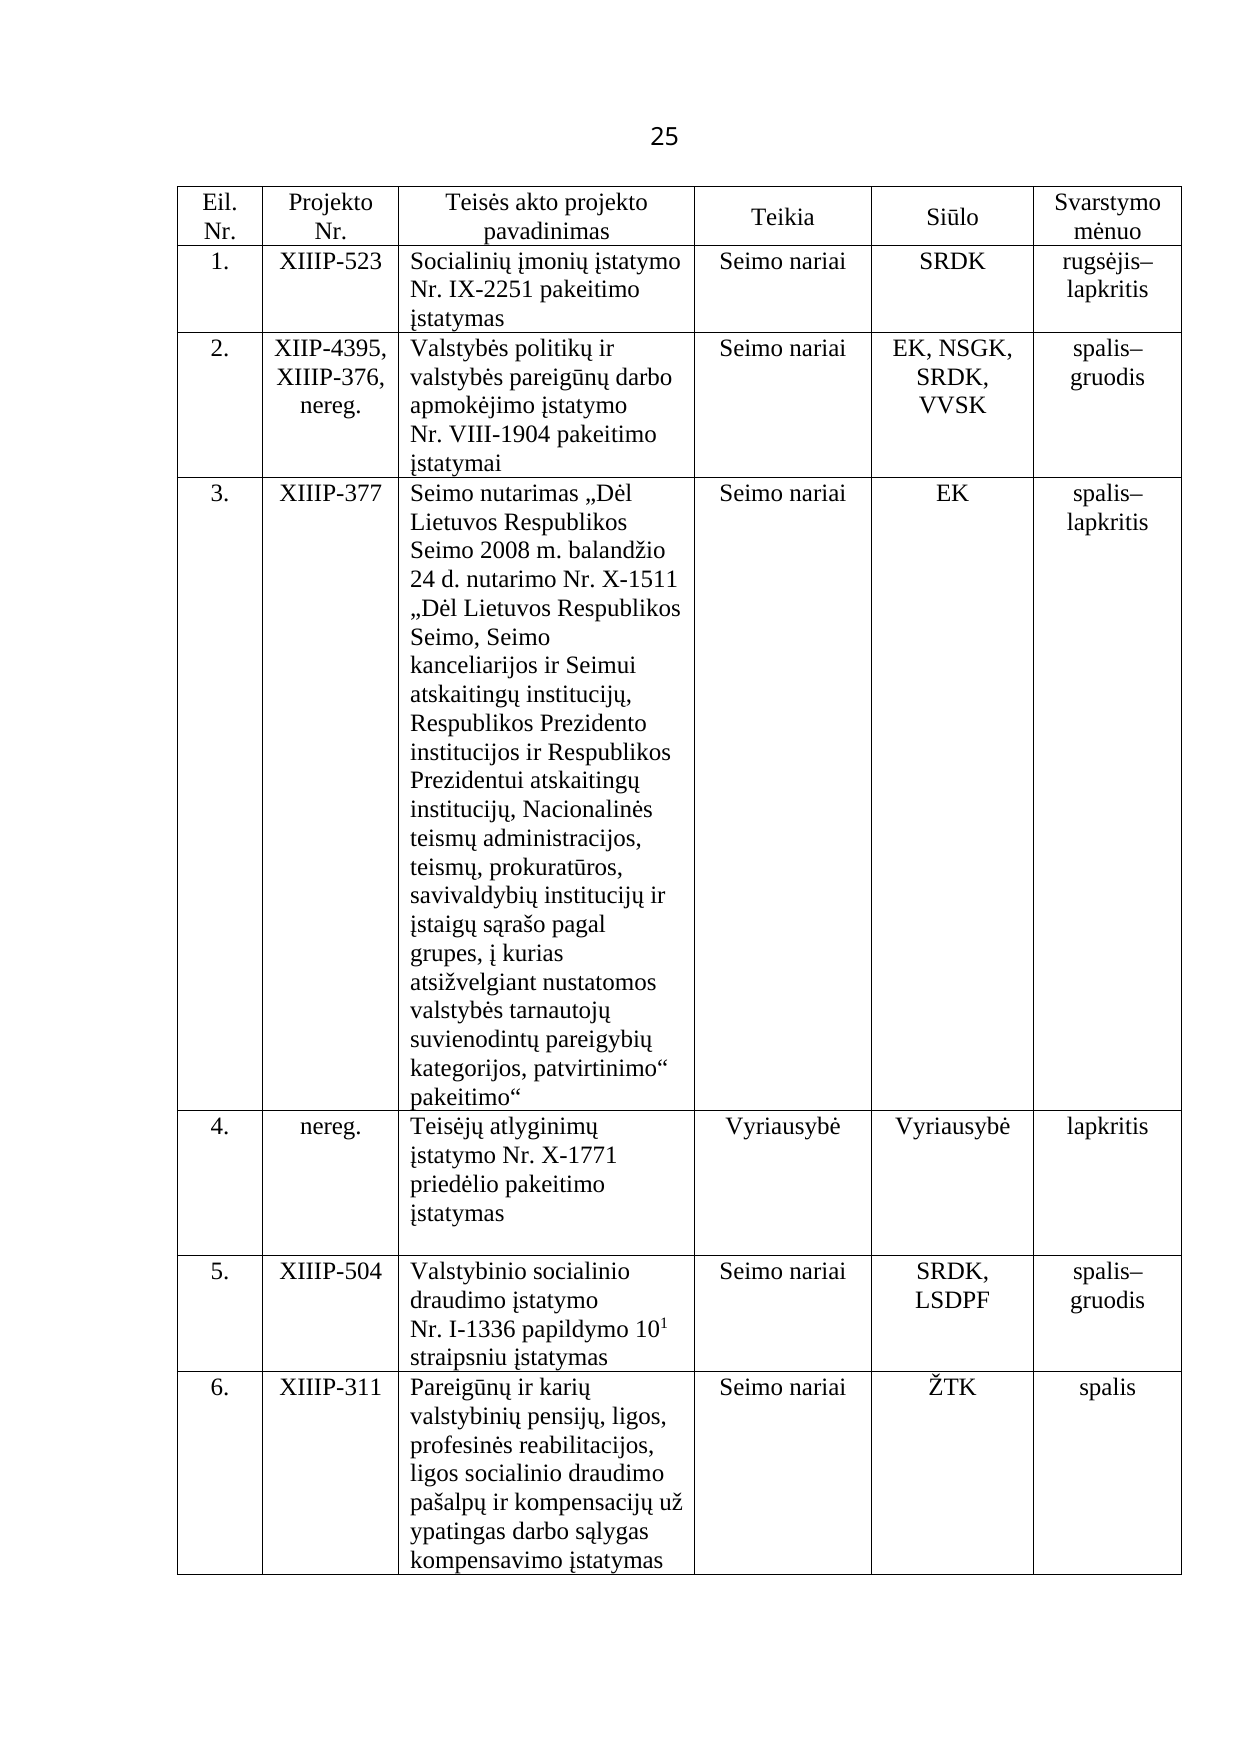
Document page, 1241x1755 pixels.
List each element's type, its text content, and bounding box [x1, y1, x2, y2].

table_cell spalis– gruodis [1034, 1256, 1181, 1371]
table_cell Seimo nariai [695, 1372, 871, 1573]
table_cell XIIIP-504 [263, 1256, 398, 1371]
table_header Siūlo [872, 187, 1033, 245]
table_cell Valstybinio socialinio draudimo įstatymo Nr. I-1336 papildymo 101 straipsniu įstatymas [399, 1256, 694, 1371]
table_cell Seimo nariai [695, 246, 871, 332]
table_cell nereg. [263, 1111, 398, 1255]
table_header Svarstymo mėnuo [1034, 187, 1181, 245]
table_cell spalis–gruodis [1034, 333, 1181, 477]
table_cell Seimo nariai [695, 333, 871, 477]
table_cell Seimo nariai [695, 1256, 871, 1371]
table_header Projekto Nr. [263, 187, 398, 245]
table_cell Seimo nutarimas „Dėl Lietuvos Respublikos Seimo 2008 m. balandžio 24 d. nutarimo Nr. X-1511 „Dėl Lietuvos Respublikos Seimo, Seimo kanceliarijos ir Seimui atskaitingų institucijų, Respublikos Prezidento institucijos ir Respublikos Prezidentui atskaitingų institucijų, Nacionalinės teismų administracijos, teismų, prokuratūros, savivaldybių institucijų ir įstaigų sąrašo pagal grupes, į kurias atsižvelgiant nustatomos valstybės tarnautojų suvienodintų pareigybių kategorijos, patvirtinimo“ pakeitimo“ [399, 478, 694, 1110]
table_cell Vyriausybė [695, 1111, 871, 1255]
table_cell Teisėjų atlyginimų įstatymo Nr. X-1771 priedėlio pakeitimo įstatymas [399, 1111, 694, 1255]
table_cell EK, NSGK, SRDK, VVSK [872, 333, 1033, 477]
table_cell 5. [178, 1256, 262, 1371]
table_cell ŽTK [872, 1372, 1033, 1573]
table_cell spalis [1034, 1372, 1181, 1573]
table_cell lapkritis [1034, 1111, 1181, 1255]
table_cell SRDK [872, 246, 1033, 332]
table_cell Valstybės politikų ir valstybės pareigūnų darbo apmokėjimo įstatymo Nr. VIII-1904 pakeitimo įstatymai [399, 333, 694, 477]
table_cell 4. [178, 1111, 262, 1255]
table_cell Seimo nariai [695, 478, 871, 1110]
table_cell rugsėjis– lapkritis [1034, 246, 1181, 332]
table_cell spalis–lapkritis [1034, 478, 1181, 1110]
table_cell XIIP-4395, XIIIP-376, nereg. [263, 333, 398, 477]
table_header Teikia [695, 187, 871, 245]
table_header Eil. Nr. [178, 187, 262, 245]
table_cell 6. [178, 1372, 262, 1573]
table_cell SRDK, LSDPF [872, 1256, 1033, 1371]
table_cell Pareigūnų ir karių valstybinių pensijų, ligos, profesinės reabilitacijos, ligos socialinio draudimo pašalpų ir kompensacijų už ypatingas darbo sąlygas kompensavimo įstatymas [399, 1372, 694, 1573]
table_header Teisės akto projekto pavadinimas [399, 187, 694, 245]
table_cell 1. [178, 246, 262, 332]
table_cell 3. [178, 478, 262, 1110]
table_cell XIIIP-377 [263, 478, 398, 1110]
table_cell Socialinių įmonių įstatymo Nr. IX-2251 pakeitimo įstatymas [399, 246, 694, 332]
table_cell EK [872, 478, 1033, 1110]
table_cell 2. [178, 333, 262, 477]
table_cell XIIIP-311 [263, 1372, 398, 1573]
table_cell Vyriausybė [872, 1111, 1033, 1255]
table_cell XIIIP-523 [263, 246, 398, 332]
